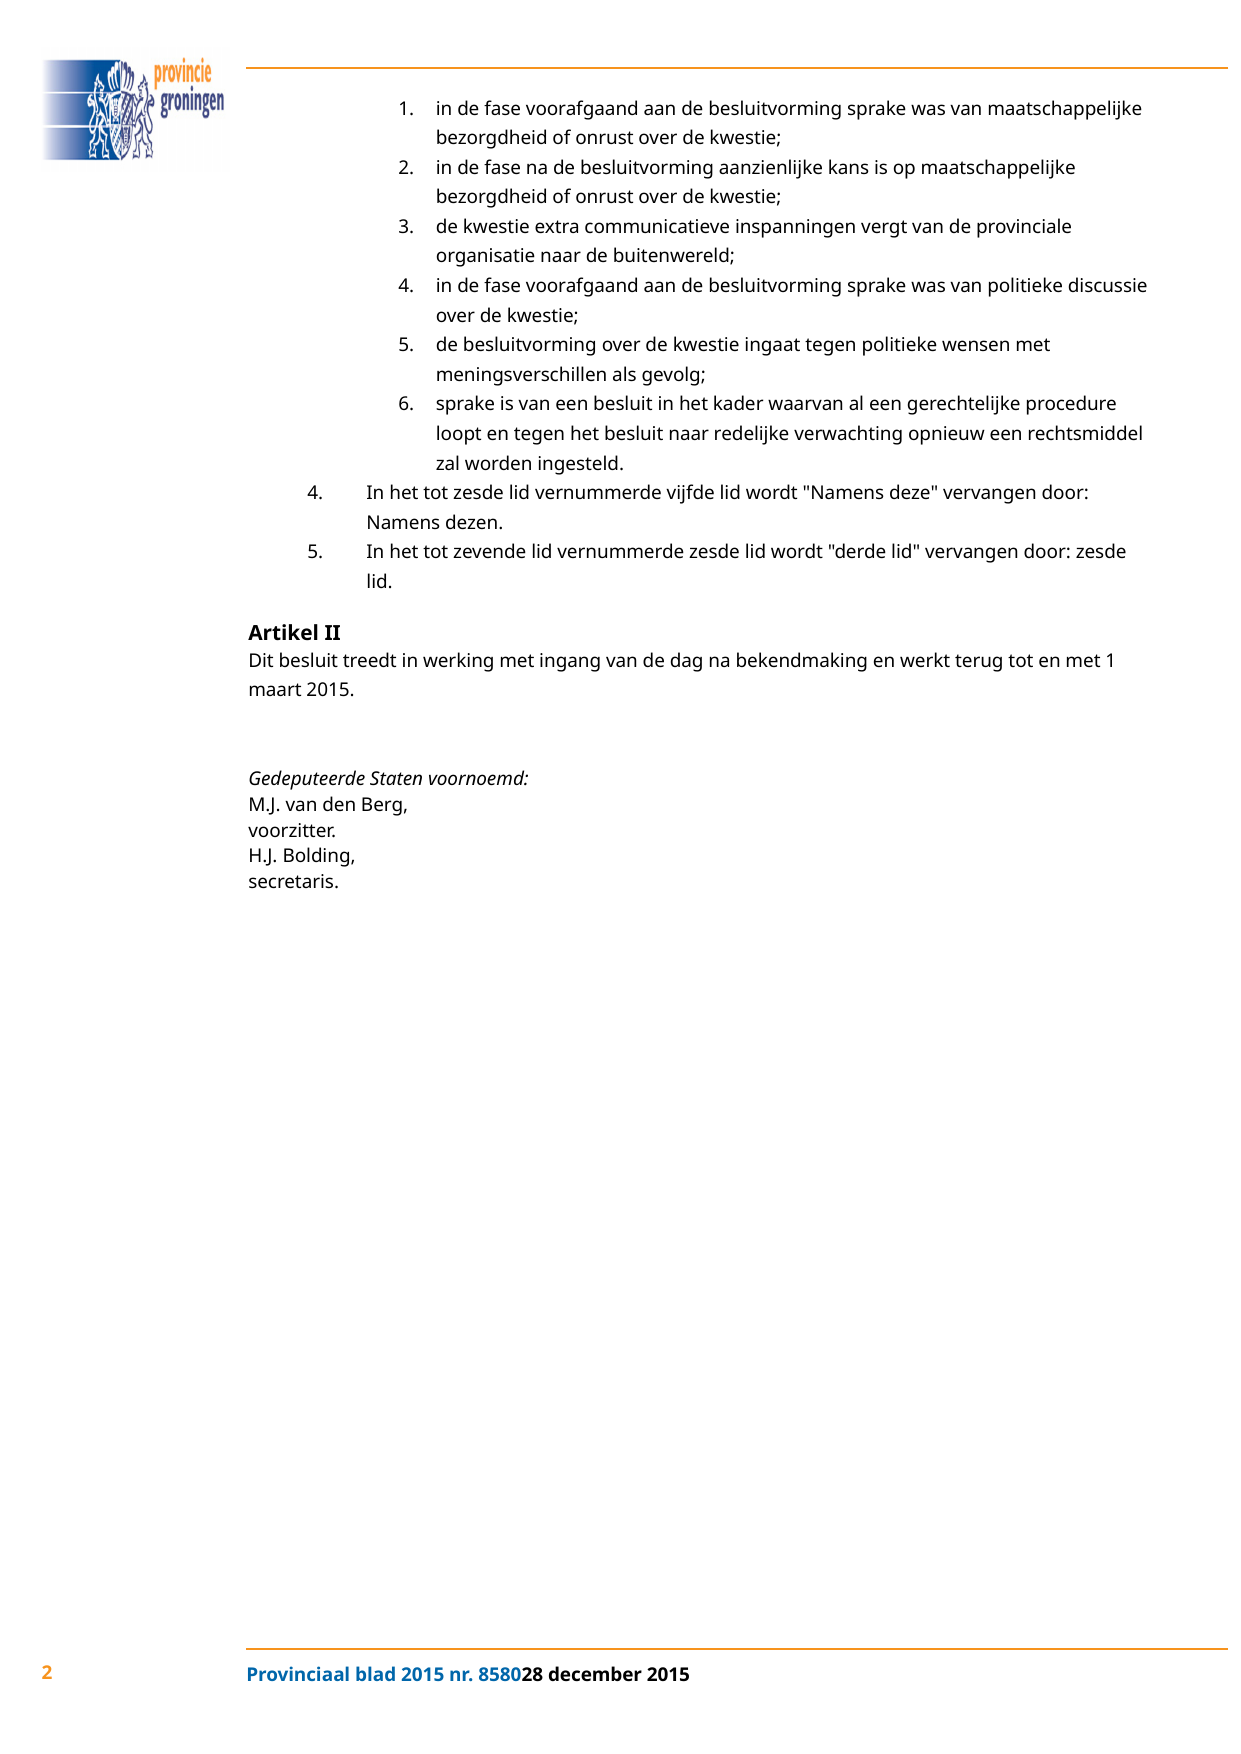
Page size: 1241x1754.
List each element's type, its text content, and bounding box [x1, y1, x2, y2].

list In het tot zesde lid vernummerde vijfde lid wordt "Namens deze" vervangen door: Namens dezen. [307, 479, 1152, 535]
list de besluitvorming over de kwestie ingaat tegen politieke wensen met meningsverschillen als gevolg; [398, 331, 1152, 387]
text Dit besluit treedt in werking met ingang van de dag na bekendmaking en werkt terug tot en met 1 maart 2015. [248, 647, 1152, 702]
text Artikel II [248, 618, 1152, 647]
list In het tot zevende lid vernummerde zesde lid wordt "derde lid" vervangen door: zesde lid. [307, 538, 1152, 594]
list in de fase na de besluitvorming aanzienlijke kans is op maatschappelijke bezorgdheid of onrust over de kwestie; [398, 154, 1152, 209]
list de kwestie extra communicatieve inspanningen vergt van de provinciale organisatie naar de buitenwereld; [398, 213, 1152, 268]
text M.J. van den Berg, [248, 791, 1152, 817]
picture [41, 47, 231, 172]
text voorzitter. [248, 817, 1152, 842]
text Gedeputeerde Staten voornoemd: [248, 765, 1152, 791]
list sprake is van een besluit in het kader waarvan al een gerechtelijke procedure loopt en tegen het besluit naar redelijke verwachting opnieuw een rechtsmiddel zal worden ingesteld. [398, 391, 1152, 476]
text secretaris. [248, 868, 1152, 894]
list in de fase voorafgaand aan de besluitvorming sprake was van maatschappelijke bezorgdheid of onrust over de kwestie; [398, 95, 1152, 150]
text H.J. Bolding, [248, 842, 1152, 868]
list in de fase voorafgaand aan de besluitvorming sprake was van politieke discussie over de kwestie; [398, 272, 1152, 328]
